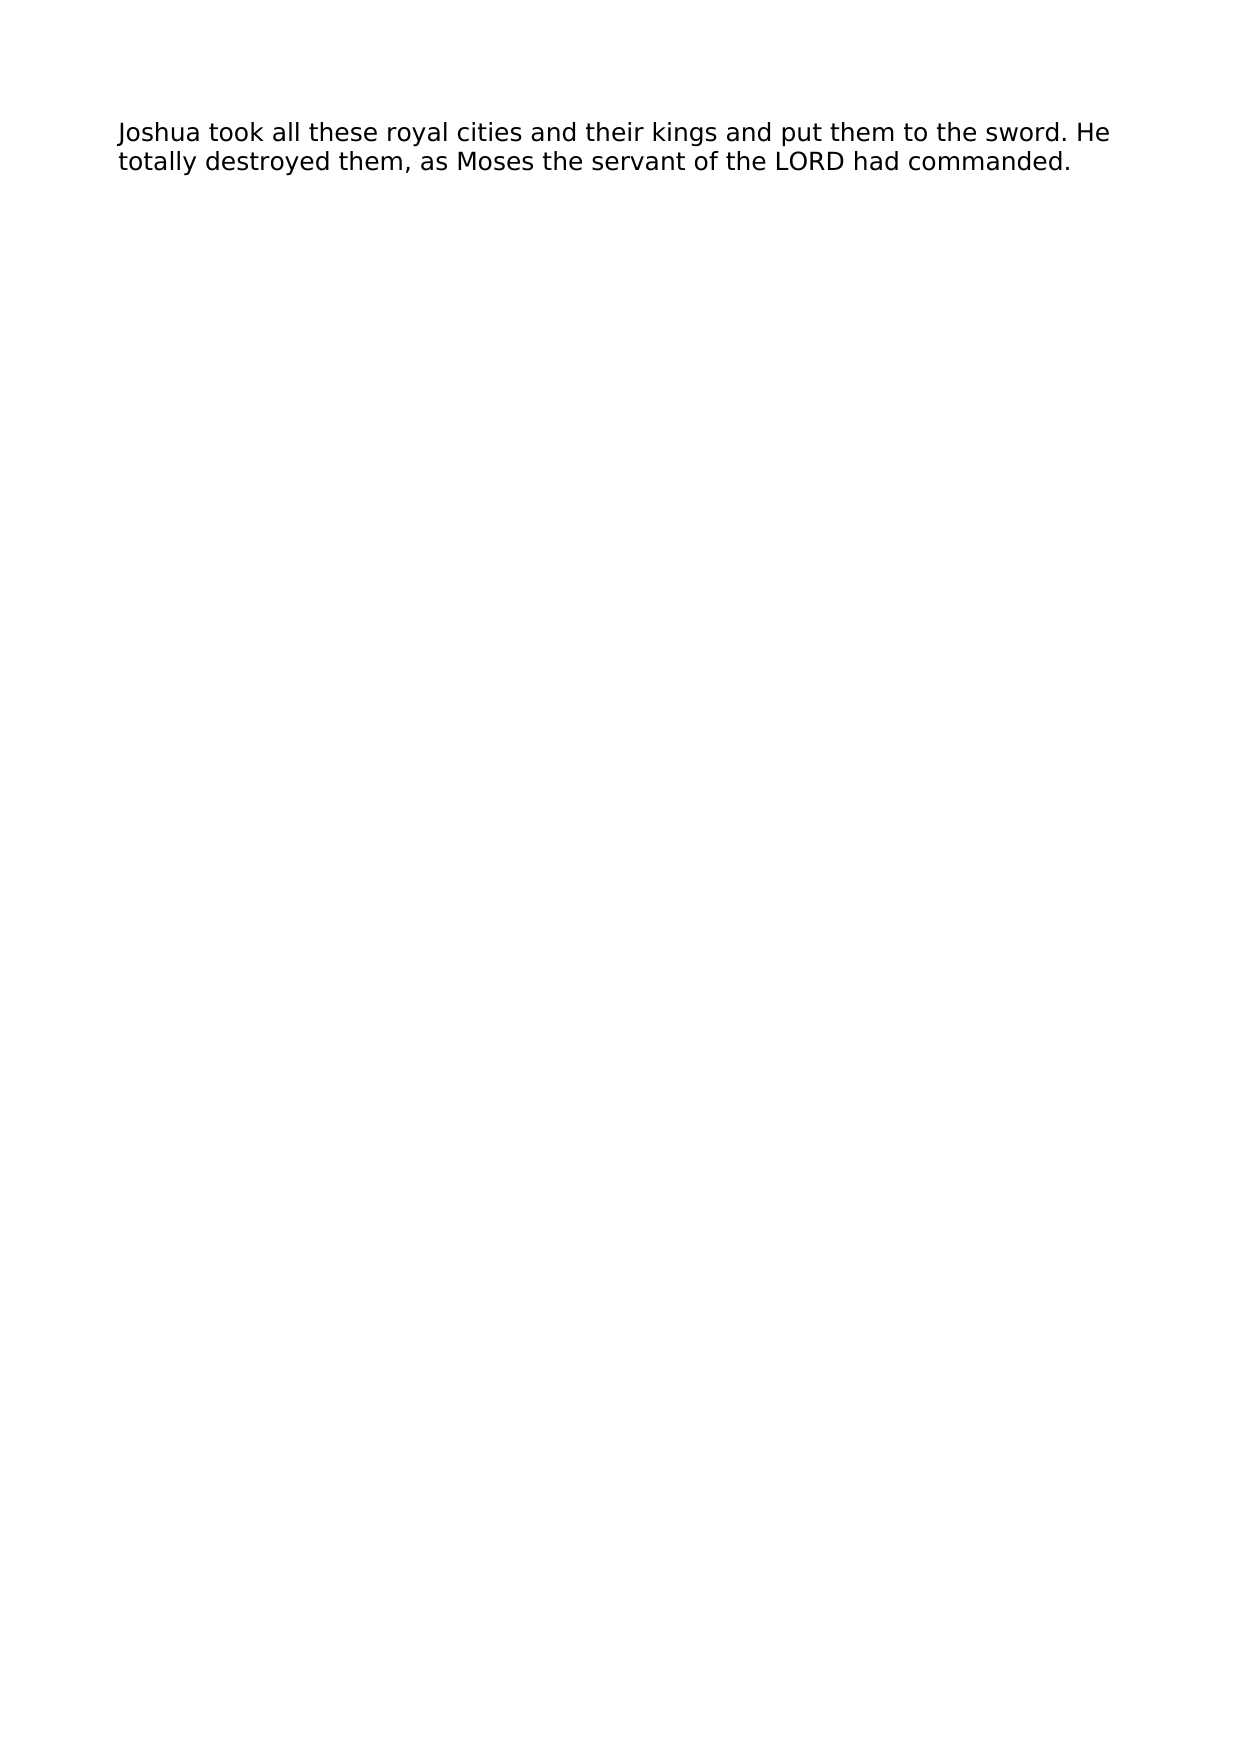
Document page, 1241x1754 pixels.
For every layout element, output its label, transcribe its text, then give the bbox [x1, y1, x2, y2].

text Joshua took all these royal cities and their kings and put them to the sword. He totally destroyed them, as Moses the servant of the LORD had commanded. [118, 118, 1122, 176]
